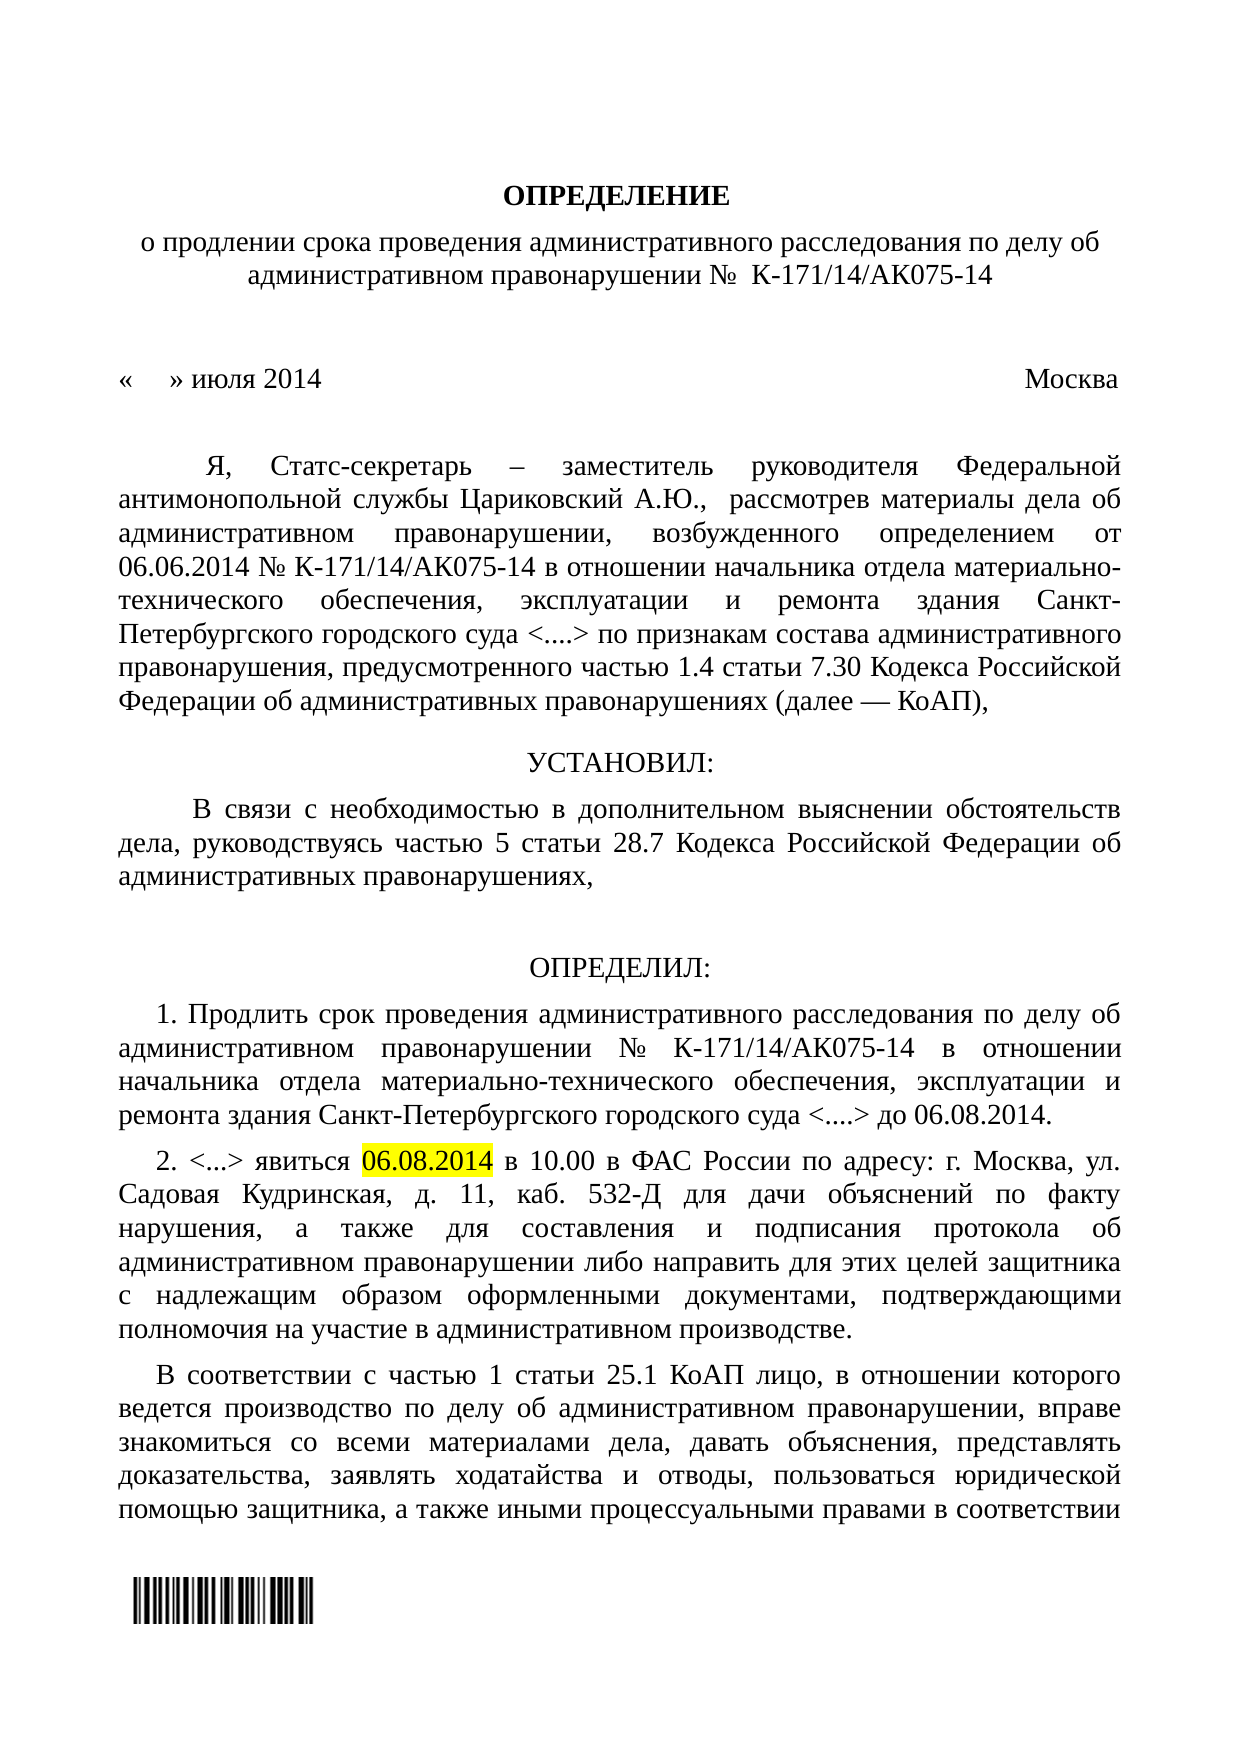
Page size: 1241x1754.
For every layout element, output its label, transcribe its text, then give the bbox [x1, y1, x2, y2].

picture [118, 1577, 331, 1624]
text УСТАНОВИЛ: [118, 745, 1122, 779]
text В связи с необходимостью в дополнительном выяснении обстоятельств дела, руководствуясь частью 5 статьи 28.7 Кодекса Российской Федерации об административных правонарушениях, [118, 791, 1122, 892]
text « » июля 2014 Москва [118, 361, 1122, 394]
text Я, Статс-секретарь – заместитель руководителя Федеральной антимонопольной службы Цариковский А.Ю., рассмотрев материалы дела об административном правонарушении, возбужденного определением от 06.06.2014 № К-171/14/АК075-14 в отношении начальника отдела материально-технического обеспечения, эксплуатации и ремонта здания Санкт-Петербургского городского суда <....> по признакам состава административного правонарушения, предусмотренного частью 1.4 статьи 7.30 Кодекса Российской Федерации об административных правонарушениях (далее — КоАП), [118, 448, 1122, 716]
text 2. <...> явиться 06.08.2014 в 10.00 в ФАС России по адресу: г. Москва, ул. Садовая Кудринская, д. 11, каб. 532-Д для дачи объяснений по факту нарушения, а также для составления и подписания протокола об административном правонарушении либо направить для этих целей защитника с надлежащим образом оформленными документами, подтверждающими полномочия на участие в административном производстве. [118, 1143, 1122, 1344]
subtitle ОПРЕДЕЛЕНИЕ [118, 178, 1122, 211]
text ОПРЕДЕЛИЛ: [118, 950, 1122, 984]
text В соответствии с частью 1 статьи 25.1 КоАП лицо, в отношении которого ведется производство по делу об административном правонарушении, вправе знакомиться со всеми материалами дела, давать объяснения, представлять доказательства, заявлять ходатайства и отводы, пользоваться юридической помощью защитника, а также иными процессуальными правами в соответствии [118, 1357, 1122, 1524]
text о продлении срока проведения административного расследования по делу об административном правонарушении № К-171/14/АК075-14 [118, 224, 1122, 291]
text 1. Продлить срок проведения административного расследования по делу об административном правонарушении № К-171/14/АК075-14 в отношении начальника отдела материально-технического обеспечения, эксплуатации и ремонта здания Санкт-Петербургского городского суда <....> до 06.08.2014. [118, 996, 1122, 1131]
